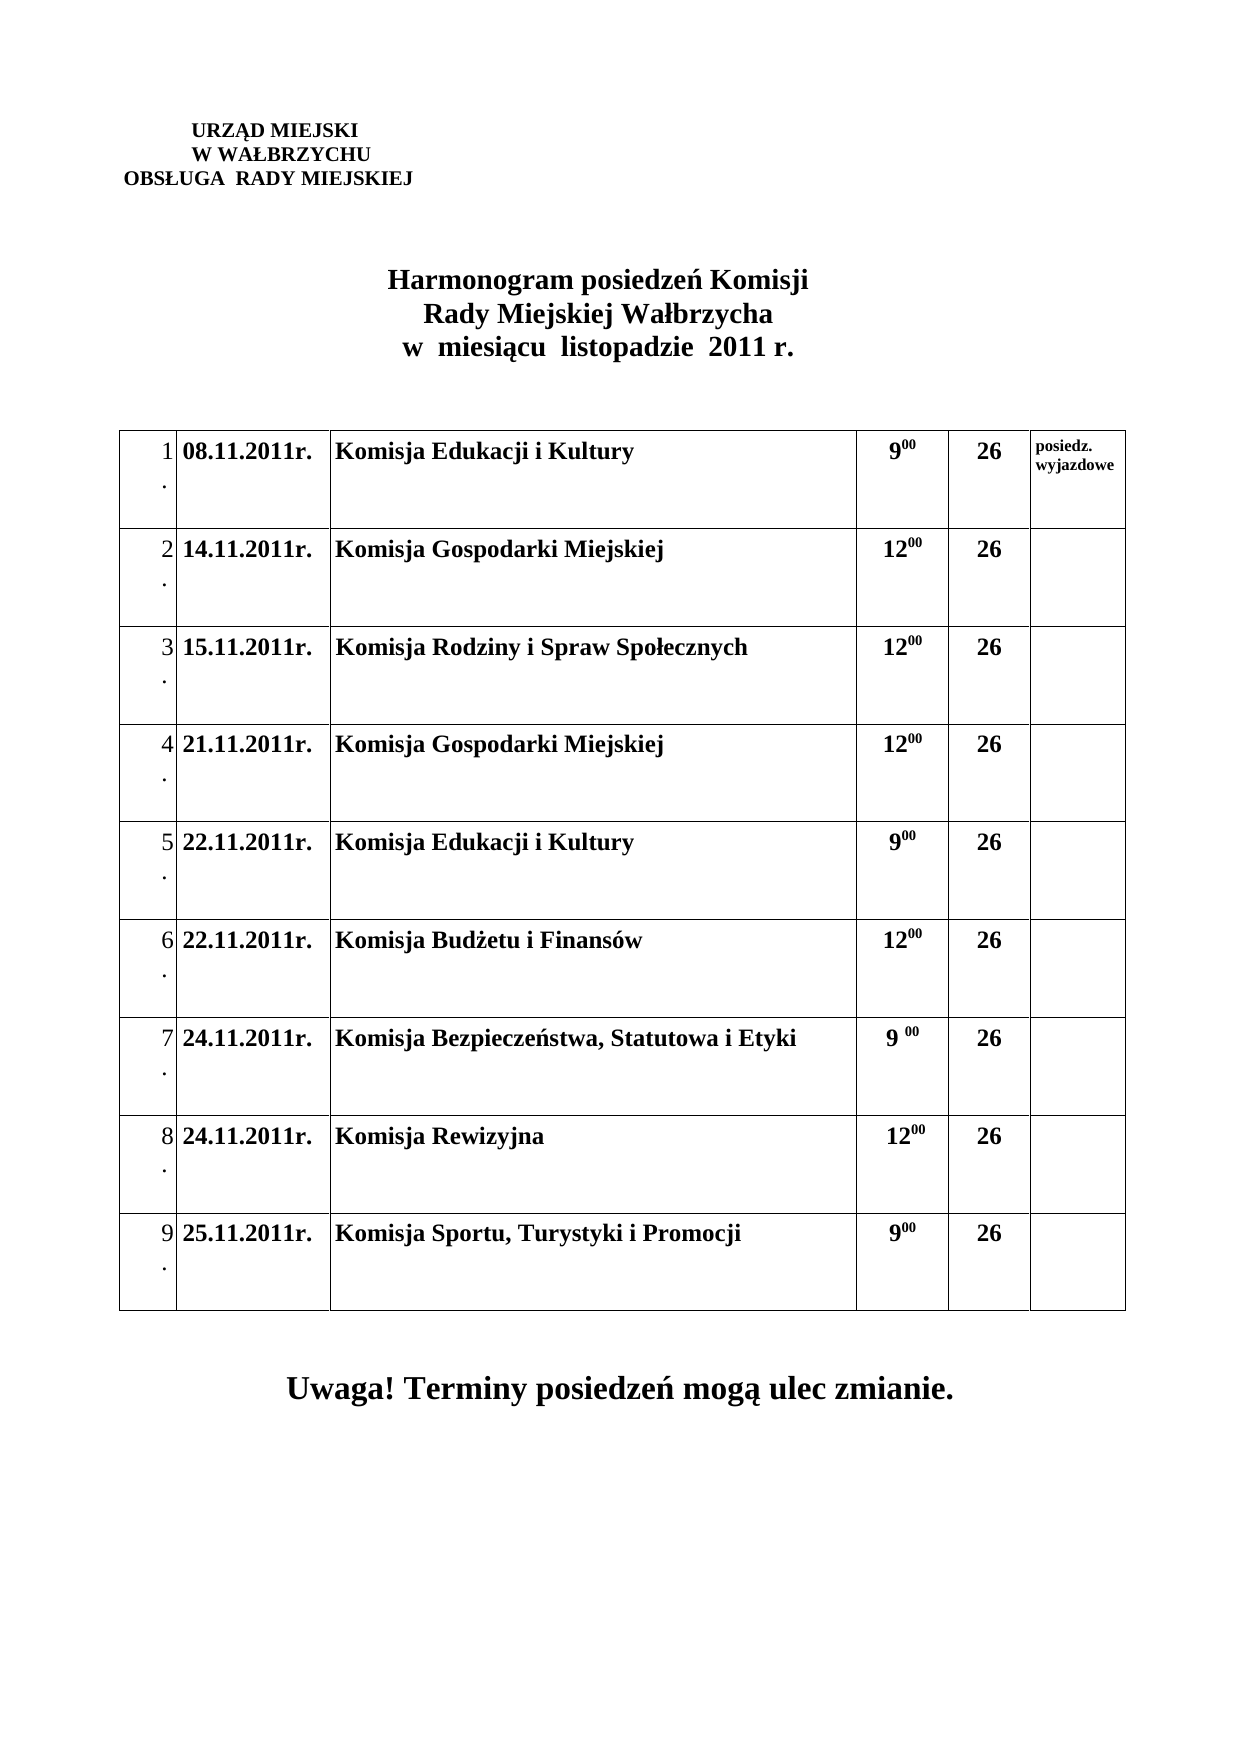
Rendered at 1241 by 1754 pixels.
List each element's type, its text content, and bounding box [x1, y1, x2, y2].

table_cell 26 [949, 822, 1029, 919]
table_cell 14.11.2011r. [177, 529, 329, 626]
table_cell [120, 725, 176, 821]
table_cell [1031, 1116, 1125, 1213]
title W WAŁBRZYCHU [118, 142, 1122, 166]
table_cell 900 [857, 822, 948, 919]
table_cell [1031, 920, 1125, 1017]
table_header 26 [949, 431, 1029, 528]
table_cell [1031, 627, 1125, 724]
table_cell Komisja Bezpieczeństwa, Statutowa i Etyki [331, 1018, 856, 1115]
table_cell 1200 [857, 725, 948, 821]
table_cell 1200 [857, 1116, 948, 1213]
table_cell 1200 [857, 920, 948, 1017]
table_cell [1031, 725, 1125, 821]
table_cell Komisja Gospodarki Miejskiej [331, 725, 856, 821]
table_cell 26 [949, 725, 1029, 821]
table_header posiedz. wyjazdowe [1031, 431, 1125, 528]
title URZĄD MIEJSKI [118, 118, 1122, 142]
table_cell 24.11.2011r. [177, 1116, 329, 1213]
table_cell 15.11.2011r. [177, 627, 329, 724]
table_header Komisja Edukacji i Kultury [331, 431, 856, 528]
table_header [120, 431, 176, 528]
table_cell 21.11.2011r. [177, 725, 329, 821]
table_header 08.11.2011r. [177, 431, 329, 528]
table_cell 9 00 [857, 1018, 948, 1115]
table_cell [1031, 529, 1125, 626]
table_cell [120, 1018, 176, 1115]
table_cell 25.11.2011r. [177, 1214, 329, 1310]
table_header 900 [857, 431, 948, 528]
table_cell 26 [949, 920, 1029, 1017]
table_cell Komisja Sportu, Turystyki i Promocji [331, 1214, 856, 1310]
table_cell Komisja Rodziny i Spraw Społecznych [331, 627, 856, 724]
table_cell 26 [949, 1214, 1029, 1310]
table_cell 26 [949, 1116, 1029, 1213]
table_cell 900 [857, 1214, 948, 1310]
table_cell 1200 [857, 529, 948, 626]
table_cell 26 [949, 1018, 1029, 1115]
table_cell [120, 1116, 176, 1213]
table_cell [120, 529, 176, 626]
table_cell [1031, 1018, 1125, 1115]
table_cell 24.11.2011r. [177, 1018, 329, 1115]
table_cell Komisja Edukacji i Kultury [331, 822, 856, 919]
table_cell [1031, 822, 1125, 919]
title OBSŁUGA RADY MIEJSKIEJ [118, 166, 1122, 190]
table_cell Komisja Rewizyjna [331, 1116, 856, 1213]
table_cell 1200 [857, 627, 948, 724]
title Harmonogram posiedzeń Komisji Rady Miejskiej Wałbrzycha w miesiącu listopadzie 2011 r. [354, 262, 842, 363]
text Uwaga! Terminy posiedzeń mogą ulec zmianie. [118, 1368, 1122, 1406]
table_cell [1031, 1214, 1125, 1310]
table_cell 26 [949, 627, 1029, 724]
table_cell [120, 920, 176, 1017]
table_cell 26 [949, 529, 1029, 626]
table_cell 22.11.2011r. [177, 920, 329, 1017]
table_cell 22.11.2011r. [177, 822, 329, 919]
table_cell [120, 627, 176, 724]
table_cell [120, 822, 176, 919]
table_cell [120, 1214, 176, 1310]
table_cell Komisja Gospodarki Miejskiej [331, 529, 856, 626]
table_cell Komisja Budżetu i Finansów [331, 920, 856, 1017]
